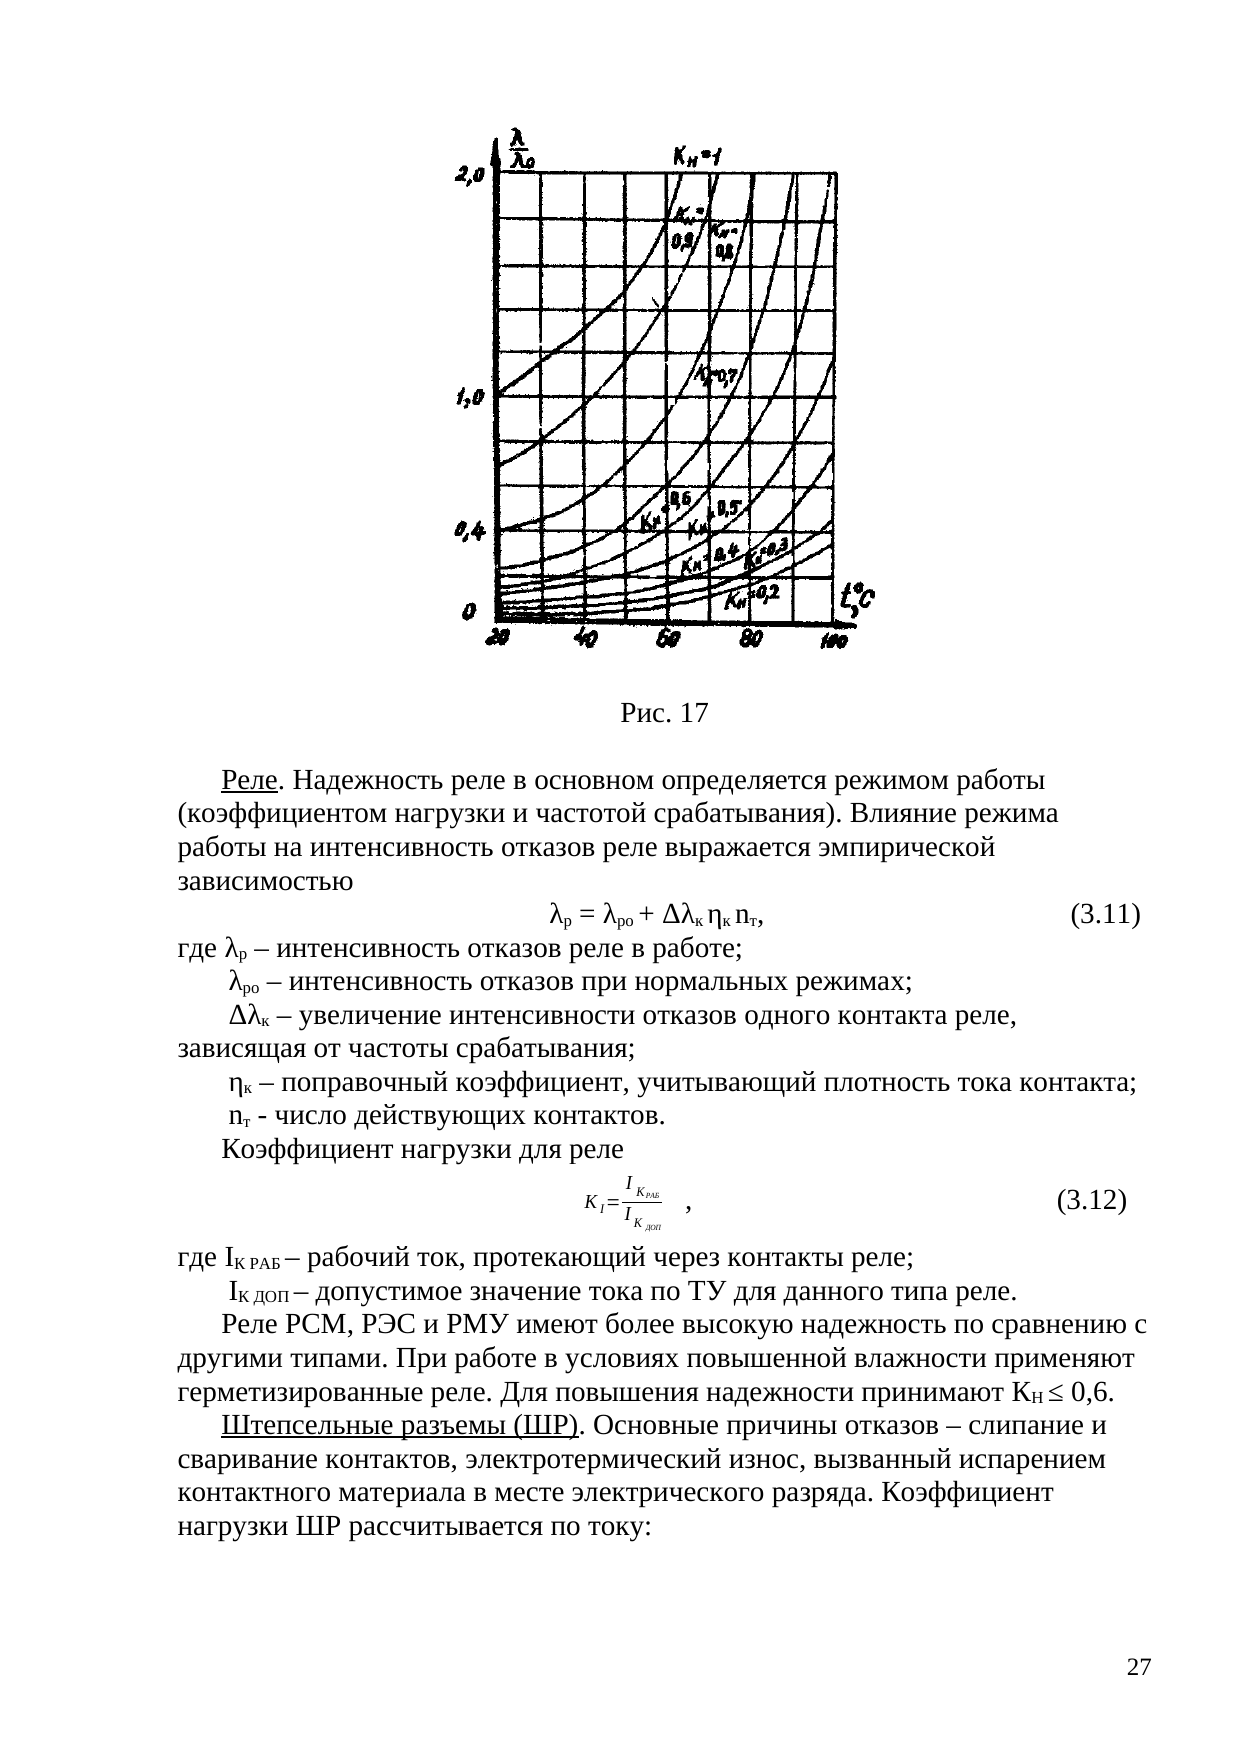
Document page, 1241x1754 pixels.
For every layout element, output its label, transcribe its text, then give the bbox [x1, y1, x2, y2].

text Штепсельные разъемы (ШР). Основные причины отказов – слипание и сваривание контактов, электротермический износ, вызванный испарением контактного материала в месте электрического разряда. Коэффициент нагрузки ШР рассчитывается по току: [177, 1407, 1152, 1541]
text Коэффициент нагрузки для реле [177, 1131, 1152, 1164]
text λр = λро + Δλк ηк nт, (3.11) [177, 896, 1152, 930]
picture [449, 125, 880, 654]
text nт - число действующих контактов. [177, 1097, 1152, 1131]
text где IК РАБ – рабочий ток, протекающий через контакты реле; [177, 1239, 1152, 1273]
text Δλк – увеличение интенсивности отказов одного контакта реле, зависящая от частоты срабатывания; [177, 997, 1152, 1064]
text Реле РСМ, РЭС и РМУ имеют более высокую надежность по сравнению с другими типами. При работе в условиях повышенной влажности применяют герметизированные реле. Для повышения надежности принимают КН ≤ 0,6. [177, 1307, 1152, 1407]
text Реле. Надежность реле в основном определяется режимом работы (коэффициентом нагрузки и частотой срабатывания). Влияние режима работы на интенсивность отказов реле выражается эмпирической зависимостью [177, 762, 1152, 896]
text IК ДОП – допустимое значение тока по ТУ для данного типа реле. [177, 1273, 1152, 1307]
text Рис. 17 [177, 695, 1152, 728]
text λро – интенсивность отказов при нормальных режимах; [177, 963, 1152, 997]
text , (3.12) [177, 1164, 1152, 1239]
text где λр – интенсивность отказов реле в работе; [177, 930, 1152, 963]
text ηк – поправочный коэффициент, учитывающий плотность тока контакта; [177, 1064, 1152, 1097]
